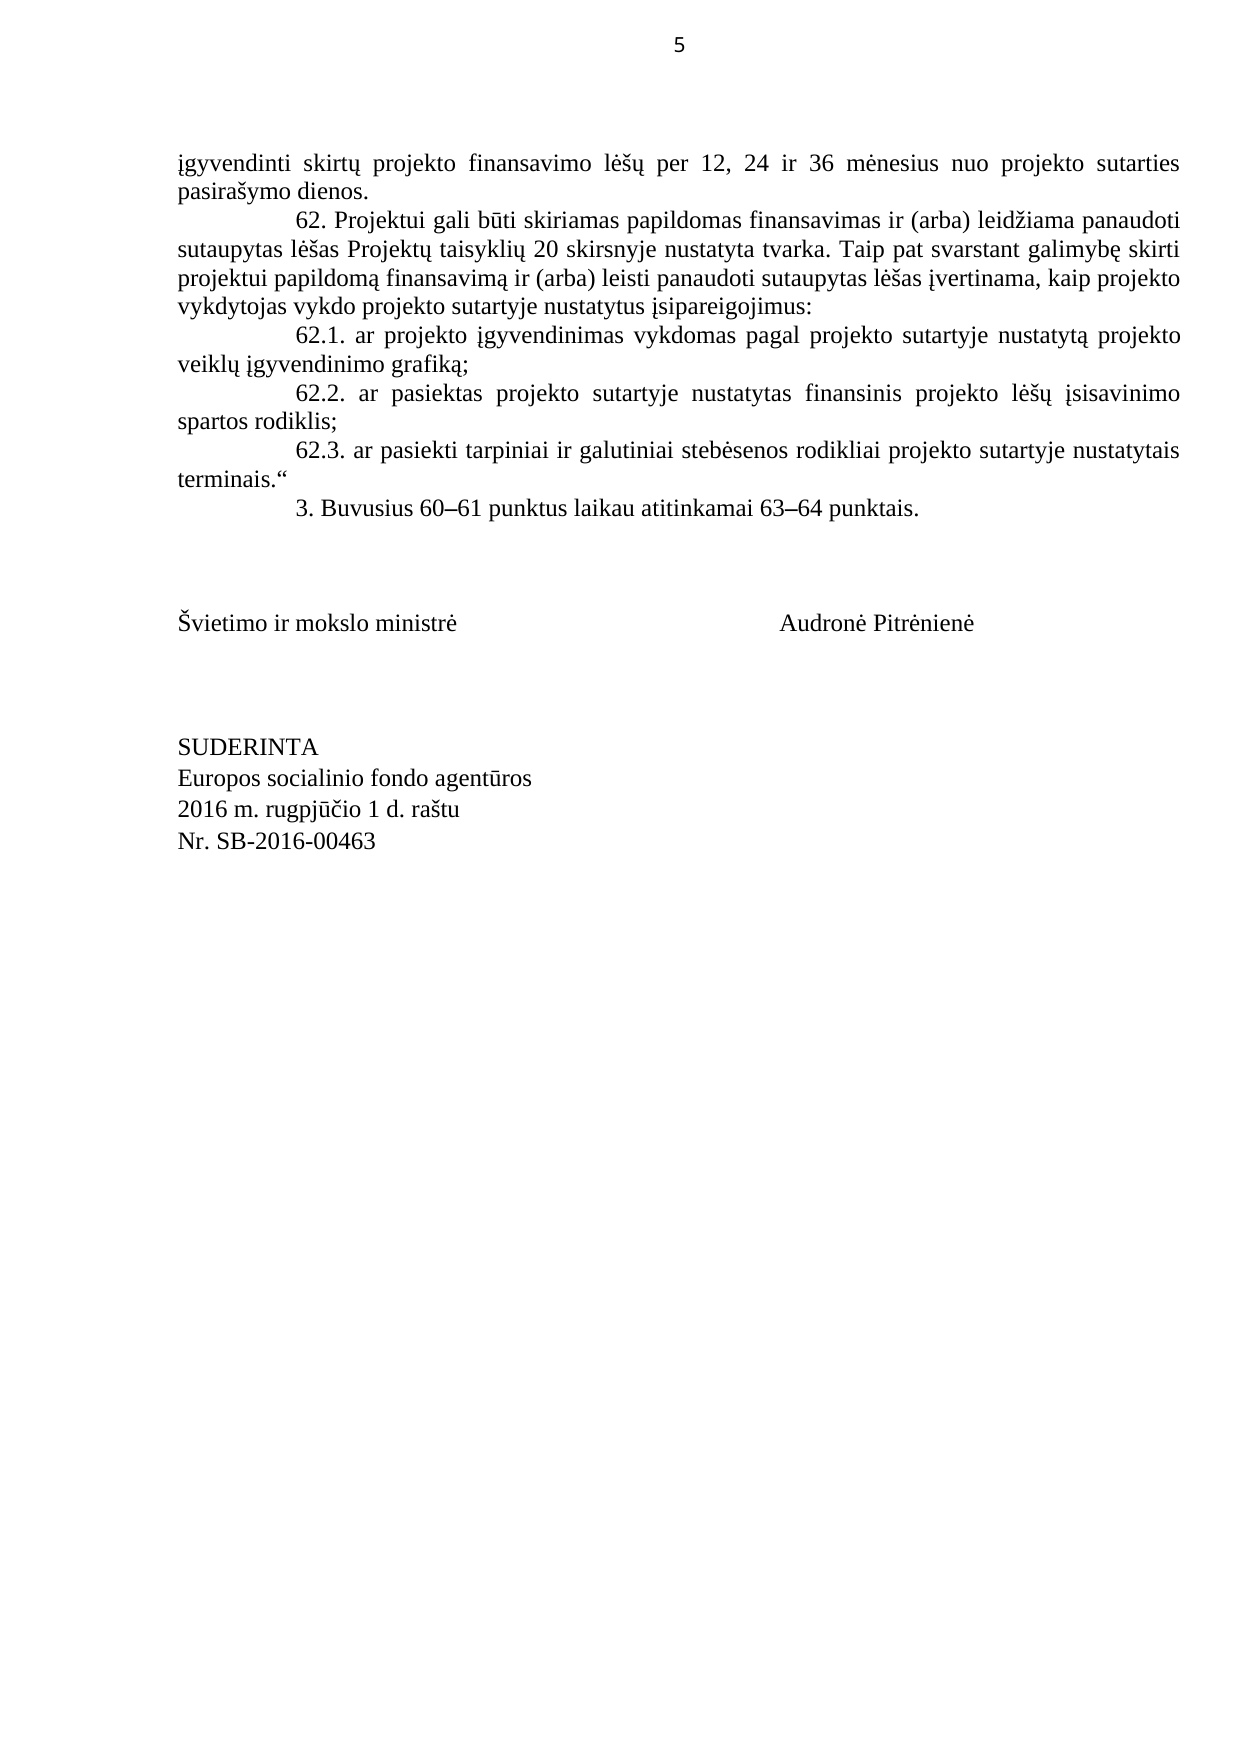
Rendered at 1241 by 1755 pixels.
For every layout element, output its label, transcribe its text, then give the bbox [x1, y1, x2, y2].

text 62. Projektui gali būti skiriamas papildomas finansavimas ir (arba) leidžiama panaudoti sutaupytas lėšas Projektų taisyklių 20 skirsnyje nustatyta tvarka. Taip pat svarstant galimybę skirti projektui papildomą finansavimą ir (arba) leisti panaudoti sutaupytas lėšas įvertinama, kaip projekto vykdytojas vykdo projekto sutartyje nustatytus įsipareigojimus: [177, 205, 1181, 320]
text 2016 m. rugpjūčio 1 d. raštu [177, 794, 1181, 823]
text Švietimo ir mokslo ministrė Audronė Pitrėnienė [177, 608, 1181, 636]
text Nr. SB-2016-00463 [177, 826, 1181, 854]
text Europos socialinio fondo agentūros [177, 763, 1181, 792]
text 3. Buvusius 60–61 punktus laikau atitinkamai 63–64 punktais. [177, 493, 1181, 521]
text įgyvendinti skirtų projekto finansavimo lėšų per 12, 24 ir 36 mėnesius nuo projekto sutarties pasirašymo dienos. [177, 148, 1181, 205]
text SUDERINTA [177, 732, 1181, 761]
text 62.1. ar projekto įgyvendinimas vykdomas pagal projekto sutartyje nustatytą projekto veiklų įgyvendinimo grafiką; [177, 320, 1181, 378]
text 62.2. ar pasiektas projekto sutartyje nustatytas finansinis projekto lėšų įsisavinimo spartos rodiklis; [177, 378, 1181, 435]
text 62.3. ar pasiekti tarpiniai ir galutiniai stebėsenos rodikliai projekto sutartyje nustatytais terminais.“ [177, 435, 1181, 493]
